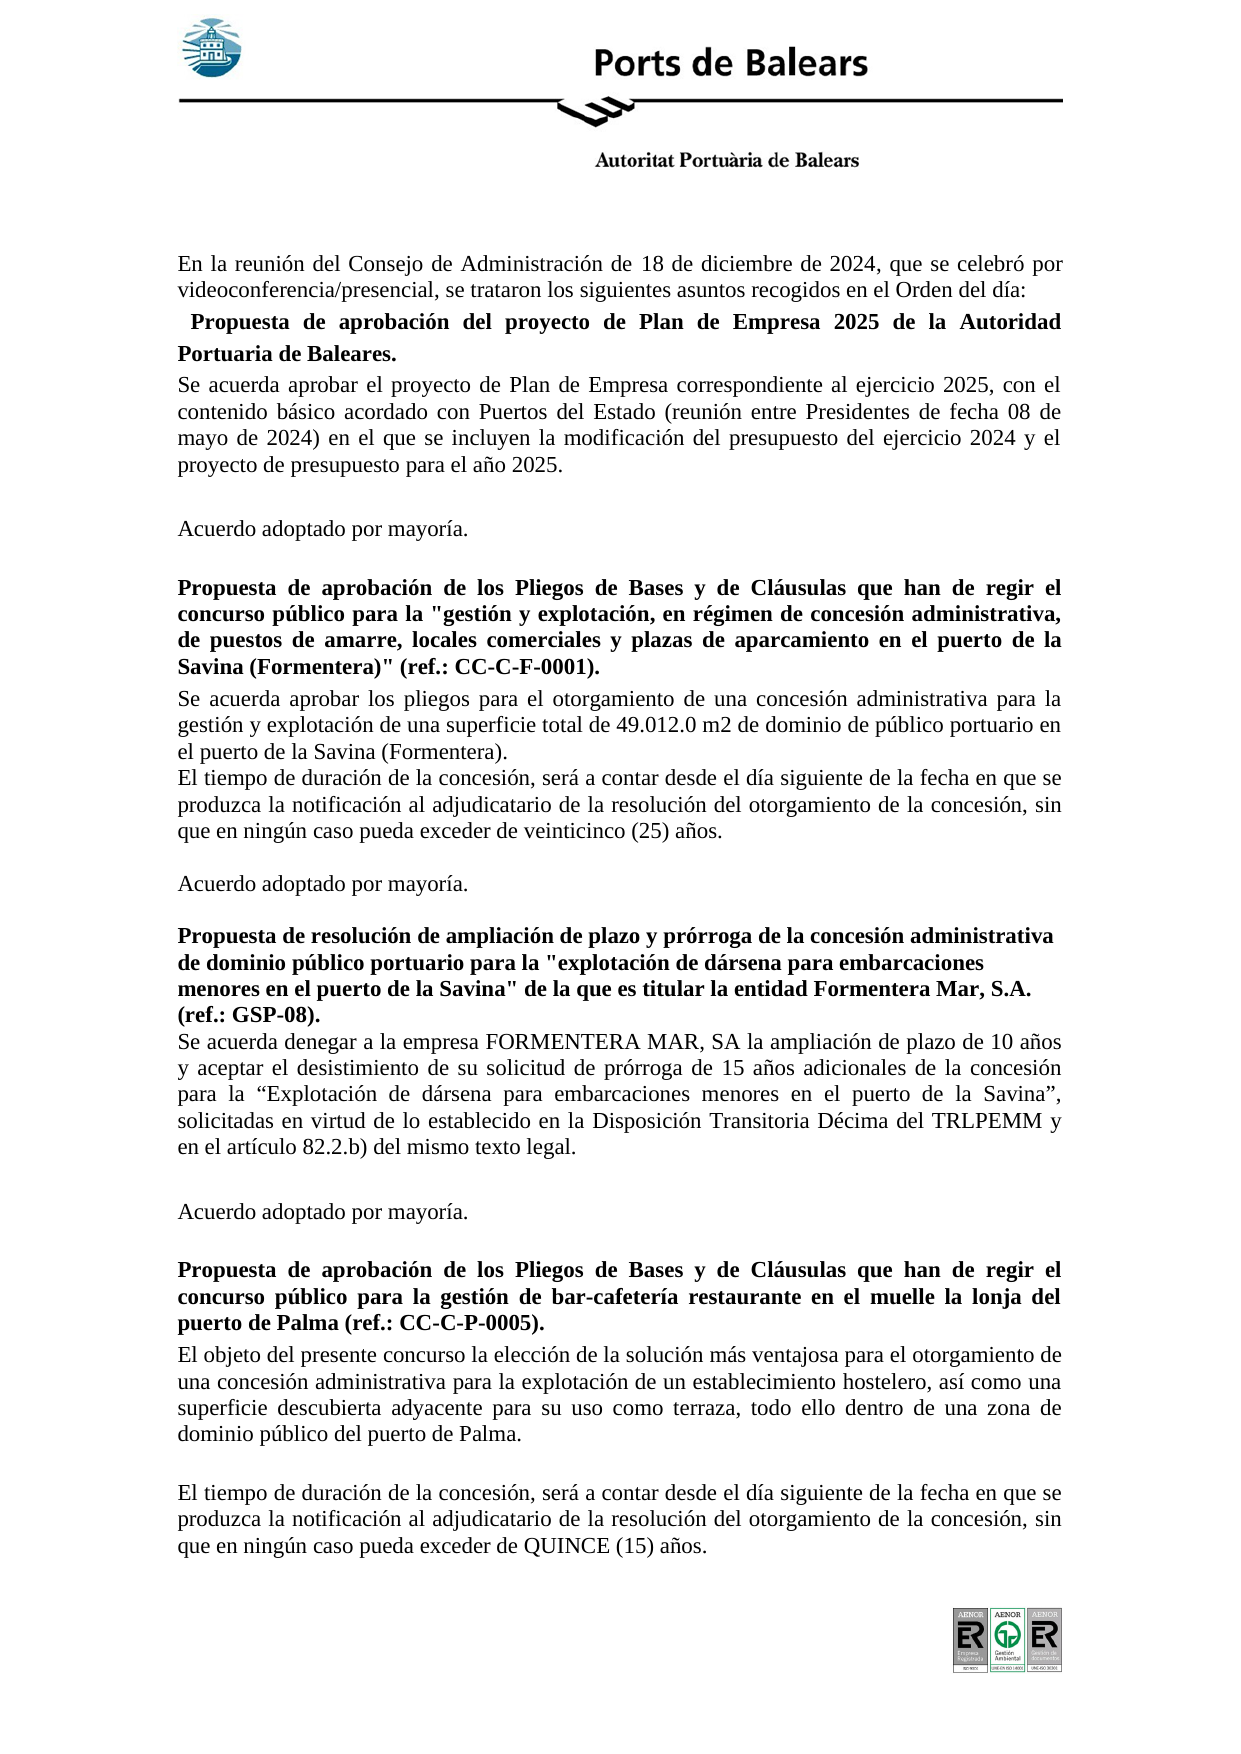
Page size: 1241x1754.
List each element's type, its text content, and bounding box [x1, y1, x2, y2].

text Propuesta de aprobación de los Pliegos de Bases y de Cláusulas que han de regir el concurso público para la gestión de bar-cafetería restaurante en el muelle la lonja del puerto de Palma (ref.: CC-C-P-0005). [177, 1230, 1063, 1336]
text El objeto del presente concurso la elección de la solución más ventajosa para el otorgamiento de una concesión administrativa para la explotación de un establecimiento hostelero, así como una superficie descubierta adyacente para su uso como terraza, todo ello dentro de una zona de dominio público del puerto de Palma. [177, 1341, 1063, 1447]
text Propuesta de aprobación del proyecto de Plan de Empresa 2025 de la Autoridad Portuaria de Baleares. [177, 308, 1063, 366]
text Acuerdo adoptado por mayoría. Propuesta de resolución de ampliación de plazo y prórroga de la concesión administrativa de dominio público portuario para la "explotación de dársena para embarcaciones menores en el puerto de la Savina" de la que es titular la entidad Formentera Mar, S.A. (ref.: GSP-08). [177, 870, 1063, 1028]
text Se acuerda denegar a la empresa FORMENTERA MAR, SA la ampliación de plazo de 10 años y aceptar el desistimiento de su solicitud de prórroga de 15 años adicionales de la concesión para la “Explotación de dársena para embarcaciones menores en el puerto de la Savina”, solicitadas en virtud de lo establecido en la Disposición Transitoria Décima del TRLPEMM y en el artículo 82.2.b) del mismo texto legal. [177, 1028, 1063, 1159]
text Acuerdo adoptado por mayoría. [177, 1198, 1063, 1224]
text Propuesta de aprobación de los Pliegos de Bases y de Cláusulas que han de regir el concurso público para la "gestión y explotación, en régimen de concesión administrativa, de puestos de amarre, locales comerciales y plazas de aparcamiento en el puerto de la Savina (Formentera)" (ref.: CC-C-F-0001). [177, 547, 1063, 679]
text El tiempo de duración de la concesión, será a contar desde el día siguiente de la fecha en que se produzca la notificación al adjudicatario de la resolución del otorgamiento de la concesión, sin que en ningún caso pueda exceder de QUINCE (15) años. [177, 1453, 1063, 1558]
text Se acuerda aprobar los pliegos para el otorgamiento de una concesión administrativa para la gestión y explotación de una superficie total de 49.012.0 m2 de dominio de público portuario en el puerto de la Savina (Formentera). [177, 685, 1063, 764]
text Acuerdo adoptado por mayoría. [177, 515, 1063, 542]
text Se acuerda aprobar el proyecto de Plan de Empresa correspondiente al ejercicio 2025, con el contenido básico acordado con Puertos del Estado (reunión entre Presidentes de fecha 08 de mayo de 2024) en el que se incluyen la modificación del presupuesto del ejercicio 2024 y el proyecto de presupuesto para el año 2025. [177, 372, 1063, 477]
text El tiempo de duración de la concesión, será a contar desde el día siguiente de la fecha en que se produzca la notificación al adjudicatario de la resolución del otorgamiento de la concesión, sin que en ningún caso pueda exceder de veinticinco (25) años. [177, 764, 1063, 843]
text En la reunión del Consejo de Administración de 18 de diciembre de 2024, que se celebró por videoconferencia/presencial, se trataron los siguientes asuntos recogidos en el Orden del día: [177, 250, 1063, 302]
